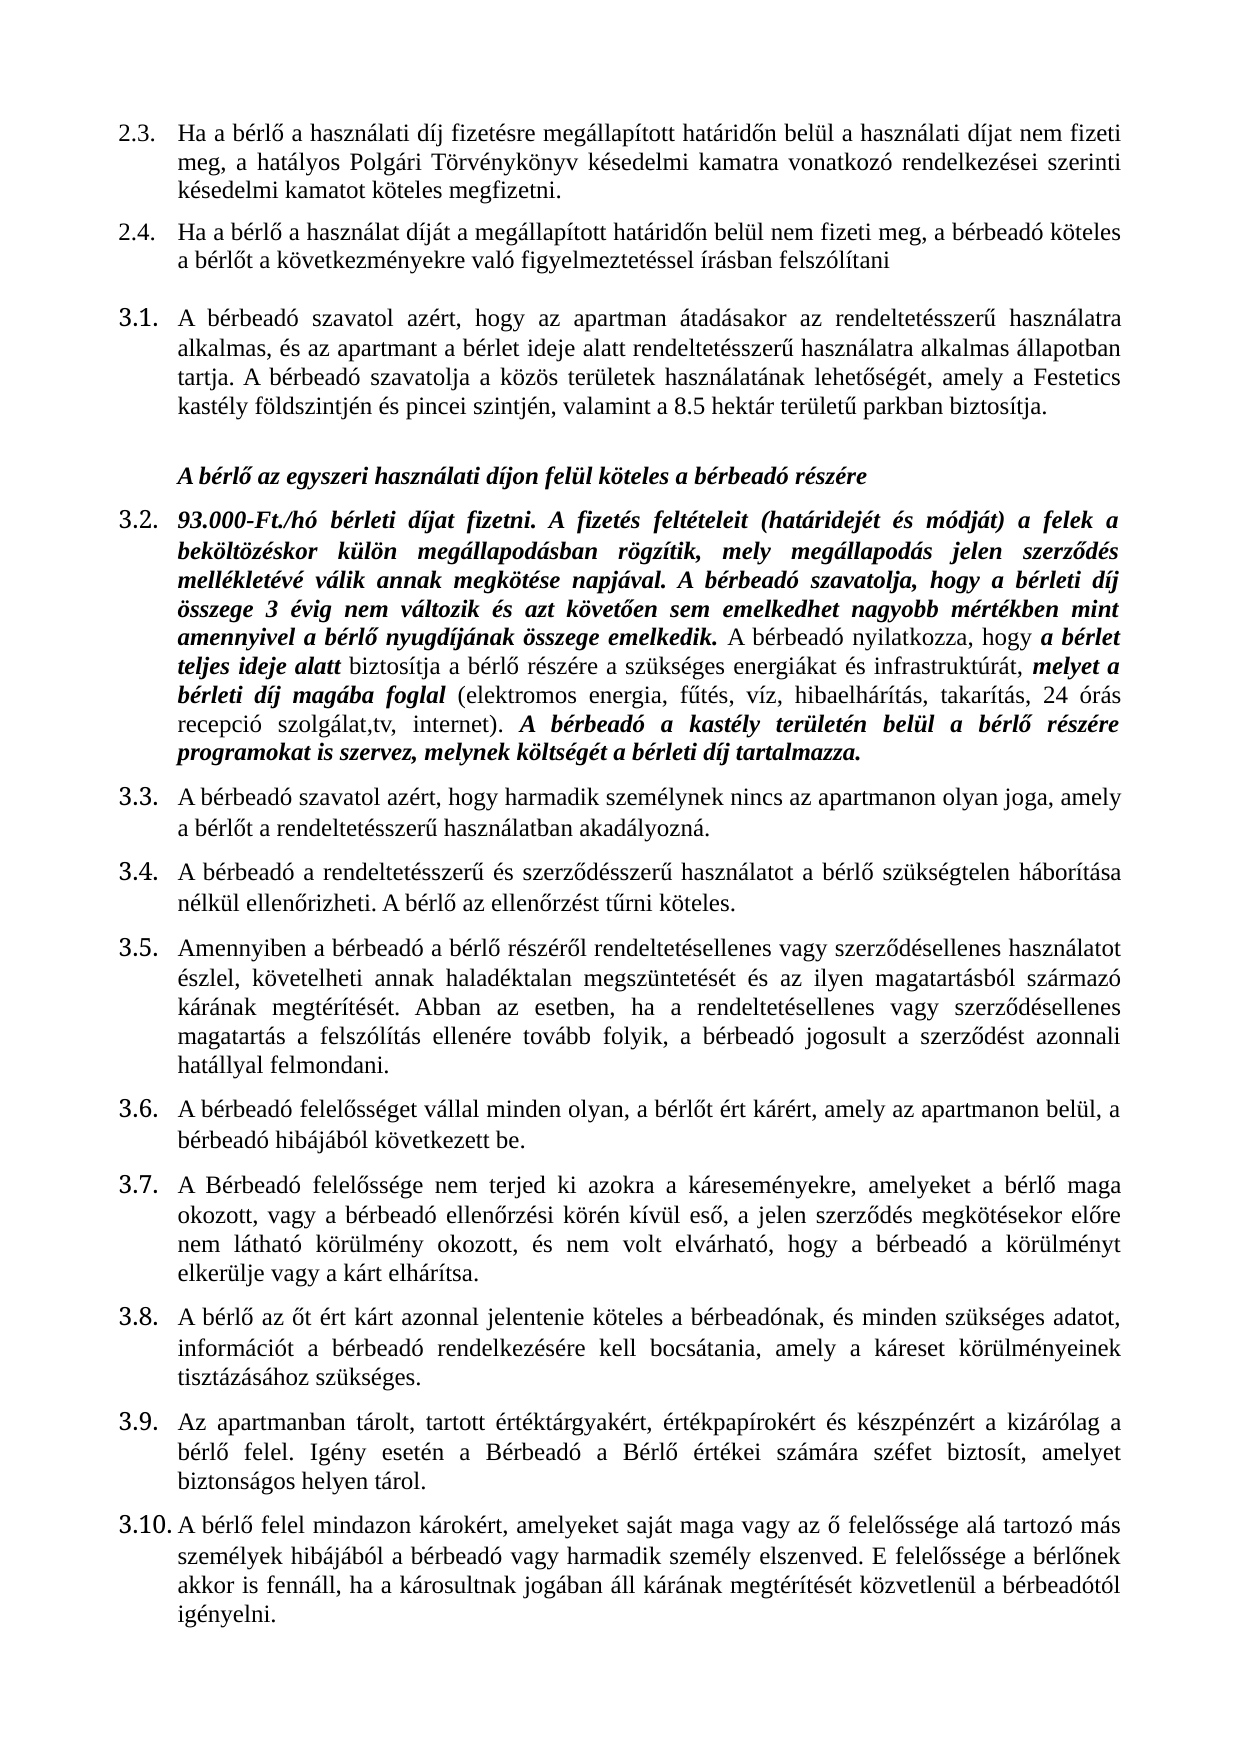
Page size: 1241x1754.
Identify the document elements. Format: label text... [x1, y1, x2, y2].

list A bérlő az egyszeri használati díjon felül köteles a bérbeadó részére [118, 432, 1122, 490]
list A bérbeadó szavatol azért, hogy harmadik személynek nincs az apartmanon olyan joga, amely a bérlőt a rendeltetésszerű használatban akadályozná. [118, 779, 1122, 842]
list Az apartmanban tárolt, tartott értéktárgyakért, értékpapírokért és készpénzért a kizárólag a bérlő felel. Igény esetén a Bérbeadó a Bérlő értékei számára széfet biztosít, amelyet biztonságos helyen tárol. [118, 1403, 1122, 1495]
list 2.3. Ha a bérlő a használati díj fizetésre megállapított határidőn belül a használati díjat nem fizeti meg, a hatályos Polgári Törvénykönyv késedelmi kamatra vonatkozó rendelkezései szerinti késedelmi kamatot köteles megfizetni. [118, 118, 1122, 204]
list Amennyiben a bérbeadó a bérlő részéről rendeltetésellenes vagy szerződésellenes használatot észlel, követelheti annak haladéktalan megszüntetését és az ilyen magatartásból származó kárának megtérítését. Abban az esetben, ha a rendeltetésellenes vagy szerződésellenes magatartás a felszólítás ellenére tovább folyik, a bérbeadó jogosult a szerződést azonnali hatállyal felmondani. [118, 929, 1122, 1078]
list A Bérbeadó felelőssége nem terjed ki azokra a káreseményekre, amelyeket a bérlő maga okozott, vagy a bérbeadó ellenőrzési körén kívül eső, a jelen szerződés megkötésekor előre nem látható körülmény okozott, és nem volt elvárható, hogy a bérbeadó a körülményt elkerülje vagy a kárt elhárítsa. [118, 1166, 1122, 1287]
list A bérlő az őt ért kárt azonnal jelentenie köteles a bérbeadónak, és minden szükséges adatot, információt a bérbeadó rendelkezésére kell bocsátania, amely a káreset körülményeinek tisztázásához szükséges. [118, 1299, 1122, 1391]
list A bérbeadó szavatol azért, hogy az apartman átadásakor az rendeltetésszerű használatra alkalmas, és az apartmant a bérlet ideje alatt rendeltetésszerű használatra alkalmas állapotban tartja. A bérbeadó szavatolja a közös területek használatának lehetőségét, amely a Festetics kastély földszintjén és pincei szintjén, valamint a 8.5 hektár területű parkban biztosítja. [118, 299, 1122, 420]
list A bérbeadó felelősséget vállal minden olyan, a bérlőt ért kárért, amely az apartmanon belül, a bérbeadó hibájából következett be. [118, 1091, 1122, 1154]
list A bérlő felel mindazon károkért, amelyeket saját maga vagy az ő felelőssége alá tartozó más személyek hibájából a bérbeadó vagy harmadik személy elszenved. E felelőssége a bérlőnek akkor is fennáll, ha a károsultnak jogában áll kárának megtérítését közvetlenül a bérbeadótól igényelni. [118, 1507, 1122, 1627]
text 2.4. Ha a bérlő a használat díját a megállapított határidőn belül nem fizeti meg, a bérbeadó köteles a bérlőt a következményekre való figyelmeztetéssel írásban felszólítani [118, 217, 1122, 274]
list 93.000-Ft./hó bérleti díjat fizetni. A fizetés feltételeit (határidejét és módját) a felek a beköltözéskor külön megállapodásban rögzítik, mely megállapodás jelen szerződés mellékletévé válik annak megkötése napjával. A bérbeadó szavatolja, hogy a bérleti díj összege 3 évig nem változik és azt követően sem emelkedhet nagyobb mértékben mint amennyivel a bérlő nyugdíjának összege emelkedik. A bérbeadó nyilatkozza, hogy a bérlet teljes ideje alatt biztosítja a bérlő részére a szükséges energiákat és infrastruktúrát, melyet a bérleti díj magába foglal (elektromos energia, fűtés, víz, hibaelhárítás, takarítás, 24 órás recepció szolgálat,tv, internet). A bérbeadó a kastély területén belül a bérlő részére programokat is szervez, melynek költségét a bérleti díj tartalmazza. [118, 502, 1122, 766]
list A bérbeadó a rendeltetésszerű és szerződésszerű használatot a bérlő szükségtelen háborítása nélkül ellenőrizheti. A bérlő az ellenőrzést tűrni köteles. [118, 854, 1122, 917]
